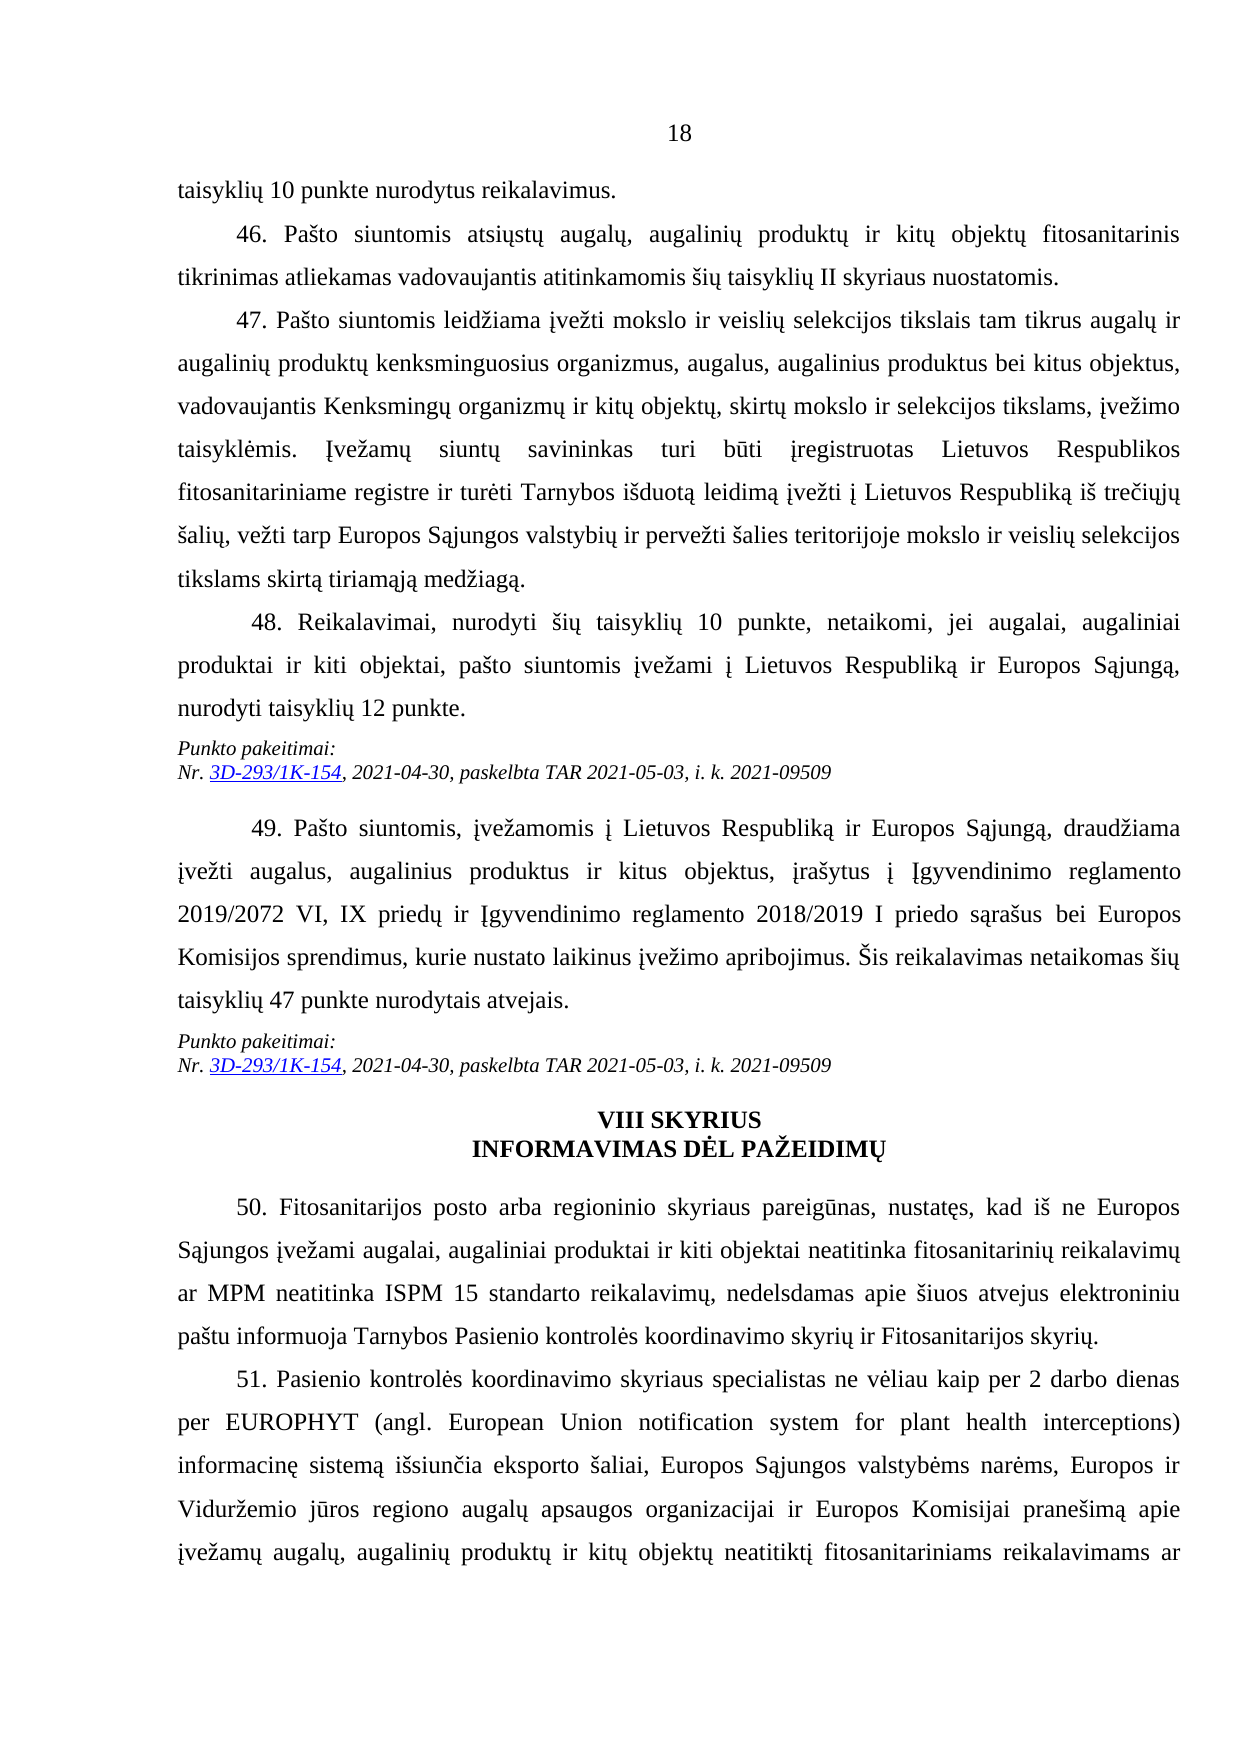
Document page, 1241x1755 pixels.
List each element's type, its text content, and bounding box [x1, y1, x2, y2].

text INFORMAVIMAS DĖL PAŽEIDIMŲ [177, 1134, 1181, 1163]
text Nr. 3D-293/1K-154, 2021-04-30, paskelbta TAR 2021-05-03, i. k. 2021-09509 [177, 1053, 1181, 1077]
text 47. Pašto siuntomis leidžiama įvežti mokslo ir veislių selekcijos tikslais tam tikrus augalų ir augalinių produktų kenksminguosius organizmus, augalus, augalinius produktus bei kitus objektus, vadovaujantis Kenksmingų organizmų ir kitų objektų, skirtų mokslo ir selekcijos tikslams, įvežimo taisyklėmis. Įvežamų siuntų savininkas turi būti įregistruotas Lietuvos Respublikos fitosanitariniame registre ir turėti Tarnybos išduotą leidimą įvežti į Lietuvos Respubliką iš trečiųjų šalių, vežti tarp Europos Sąjungos valstybių ir pervežti šalies teritorijoje mokslo ir veislių selekcijos tikslams skirtą tiriamąją medžiagą. [177, 305, 1181, 592]
text 46. Pašto siuntomis atsiųstų augalų, augalinių produktų ir kitų objektų fitosanitarinis tikrinimas atliekamas vadovaujantis atitinkamomis šių taisyklių II skyriaus nuostatomis. [177, 219, 1181, 291]
text taisyklių 10 punkte nurodytus reikalavimus. [177, 176, 1181, 204]
text 48. Reikalavimai, nurodyti šių taisyklių 10 punkte, netaikomi, jei augalai, augaliniai produktai ir kiti objektai, pašto siuntomis įvežami į Lietuvos Respubliką ir Europos Sąjungą, nurodyti taisyklių 12 punkte. [177, 607, 1181, 722]
text Punkto pakeitimai: [177, 1029, 1181, 1053]
text 51. Pasienio kontrolės koordinavimo skyriaus specialistas ne vėliau kaip per 2 darbo dienas per EUROPHYT (angl. European Union notification system for plant health interceptions) informacinę sistemą išsiunčia eksporto šaliai, Europos Sąjungos valstybėms narėms, Europos ir Viduržemio jūros regiono augalų apsaugos organizacijai ir Europos Komisijai pranešimą apie įvežamų augalų, augalinių produktų ir kitų objektų neatitiktį fitosanitariniams reikalavimams ar [177, 1364, 1181, 1566]
text Punkto pakeitimai: [177, 736, 1181, 760]
text 50. Fitosanitarijos posto arba regioninio skyriaus pareigūnas, nustatęs, kad iš ne Europos Sąjungos įvežami augalai, augaliniai produktai ir kiti objektai neatitinka fitosanitarinių reikalavimų ar MPM neatitinka ISPM 15 standarto reikalavimų, nedelsdamas apie šiuos atvejus elektroniniu paštu informuoja Tarnybos Pasienio kontrolės koordinavimo skyrių ir Fitosanitarijos skyrių. [177, 1192, 1181, 1350]
text VIII SKYRIUS [177, 1106, 1181, 1134]
text Nr. 3D-293/1K-154, 2021-04-30, paskelbta TAR 2021-05-03, i. k. 2021-09509 [177, 760, 1181, 784]
text 49. Pašto siuntomis, įvežamomis į Lietuvos Respubliką ir Europos Sąjungą, draudžiama įvežti augalus, augalinius produktus ir kitus objektus, įrašytus į Įgyvendinimo reglamento 2019/2072 VI, IX priedų ir Įgyvendinimo reglamento 2018/2019 I priedo sąrašus bei Europos Komisijos sprendimus, kurie nustato laikinus įvežimo apribojimus. Šis reikalavimas netaikomas šių taisyklių 47 punkte nurodytais atvejais. [177, 813, 1181, 1014]
